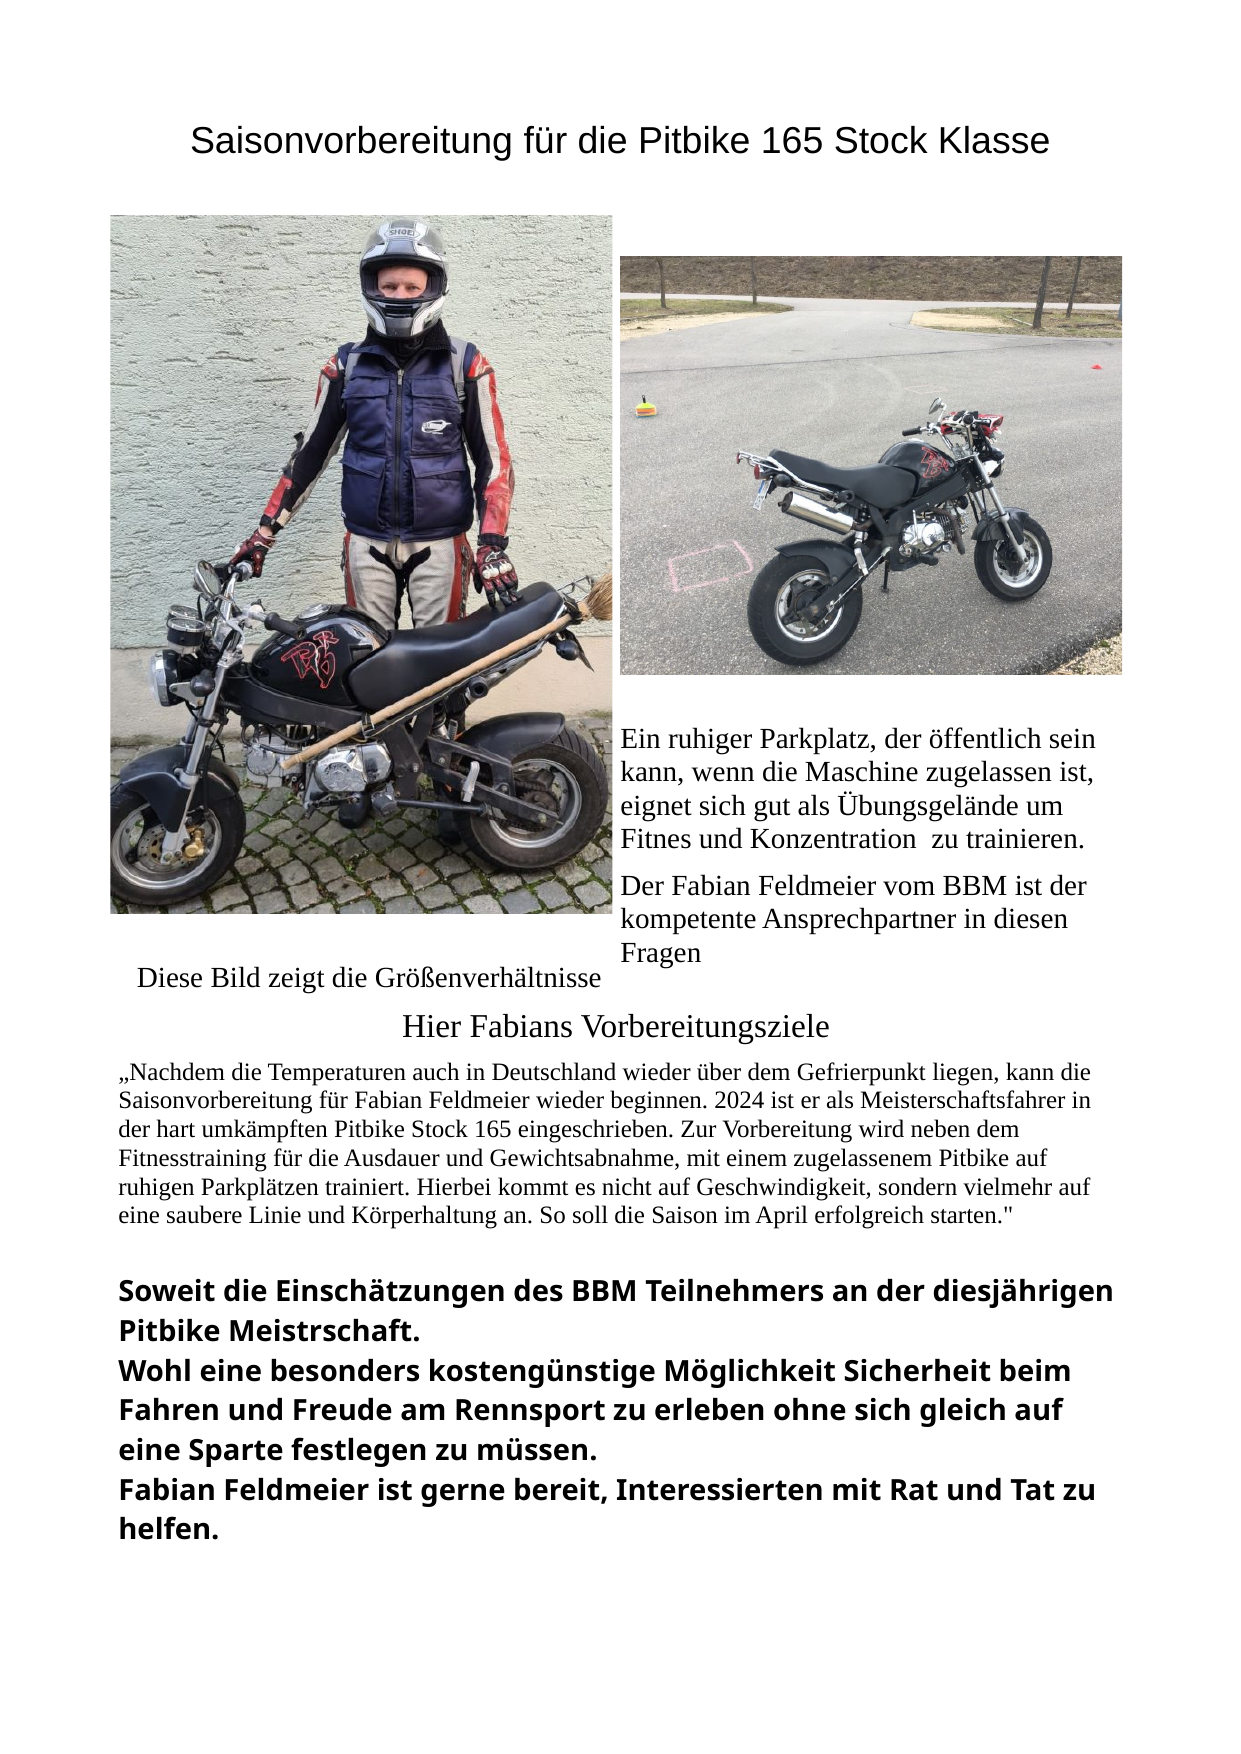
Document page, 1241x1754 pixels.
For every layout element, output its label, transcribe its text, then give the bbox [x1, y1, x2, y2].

text Saisonvorbereitung für die Pitbike 165 Stock Klasse [118, 118, 1122, 161]
text Ein ruhiger Parkplatz, der öffentlich sein kann, wenn die Maschine zugelassen ist, eignet sich gut als Übungsgelände um Fitnes und Konzentration zu trainieren. [620, 721, 1122, 855]
text Diese Bild zeigt die Größenverhältnisse [118, 960, 620, 993]
text Wohl eine besonders kostengünstige Möglichkeit Sicherheit beim Fahren und Freude am Rennsport zu erleben ohne sich gleich auf eine Sparte festlegen zu müssen. [118, 1350, 1122, 1469]
text Der Fabian Feldmeier vom BBM ist der kompetente Ansprechpartner in diesen Fragen [620, 868, 1122, 968]
picture [620, 256, 1123, 675]
text Hier Fabians Vorbereitungsziele [118, 1006, 1122, 1044]
text „Nachdem die Temperaturen auch in Deutschland wieder über dem Gefrierpunkt liegen, kann die Saisonvorbereitung für Fabian Feldmeier wieder beginnen. 2024 ist er als Meisterschaftsfahrer in der hart umkämpften Pitbike Stock 165 eingeschrieben. Zur Vorbereitung wird neben dem Fitnesstraining für die Ausdauer und Gewichtsabnahme, mit einem zugelassenem Pitbike auf ruhigen Parkplätzen trainiert. Hierbei kommt es nicht auf Geschwindigkeit, sondern vielmehr auf eine saubere Linie und Körperhaltung an. So soll die Saison im April erfolgreich starten." [118, 1057, 1122, 1229]
picture [110, 215, 613, 914]
text Fabian Feldmeier ist gerne bereit, Interessierten mit Rat und Tat zu helfen. [118, 1469, 1122, 1548]
text Soweit die Einschätzungen des BBM Teilnehmers an der diesjährigen Pitbike Meistrschaft. [118, 1270, 1122, 1350]
